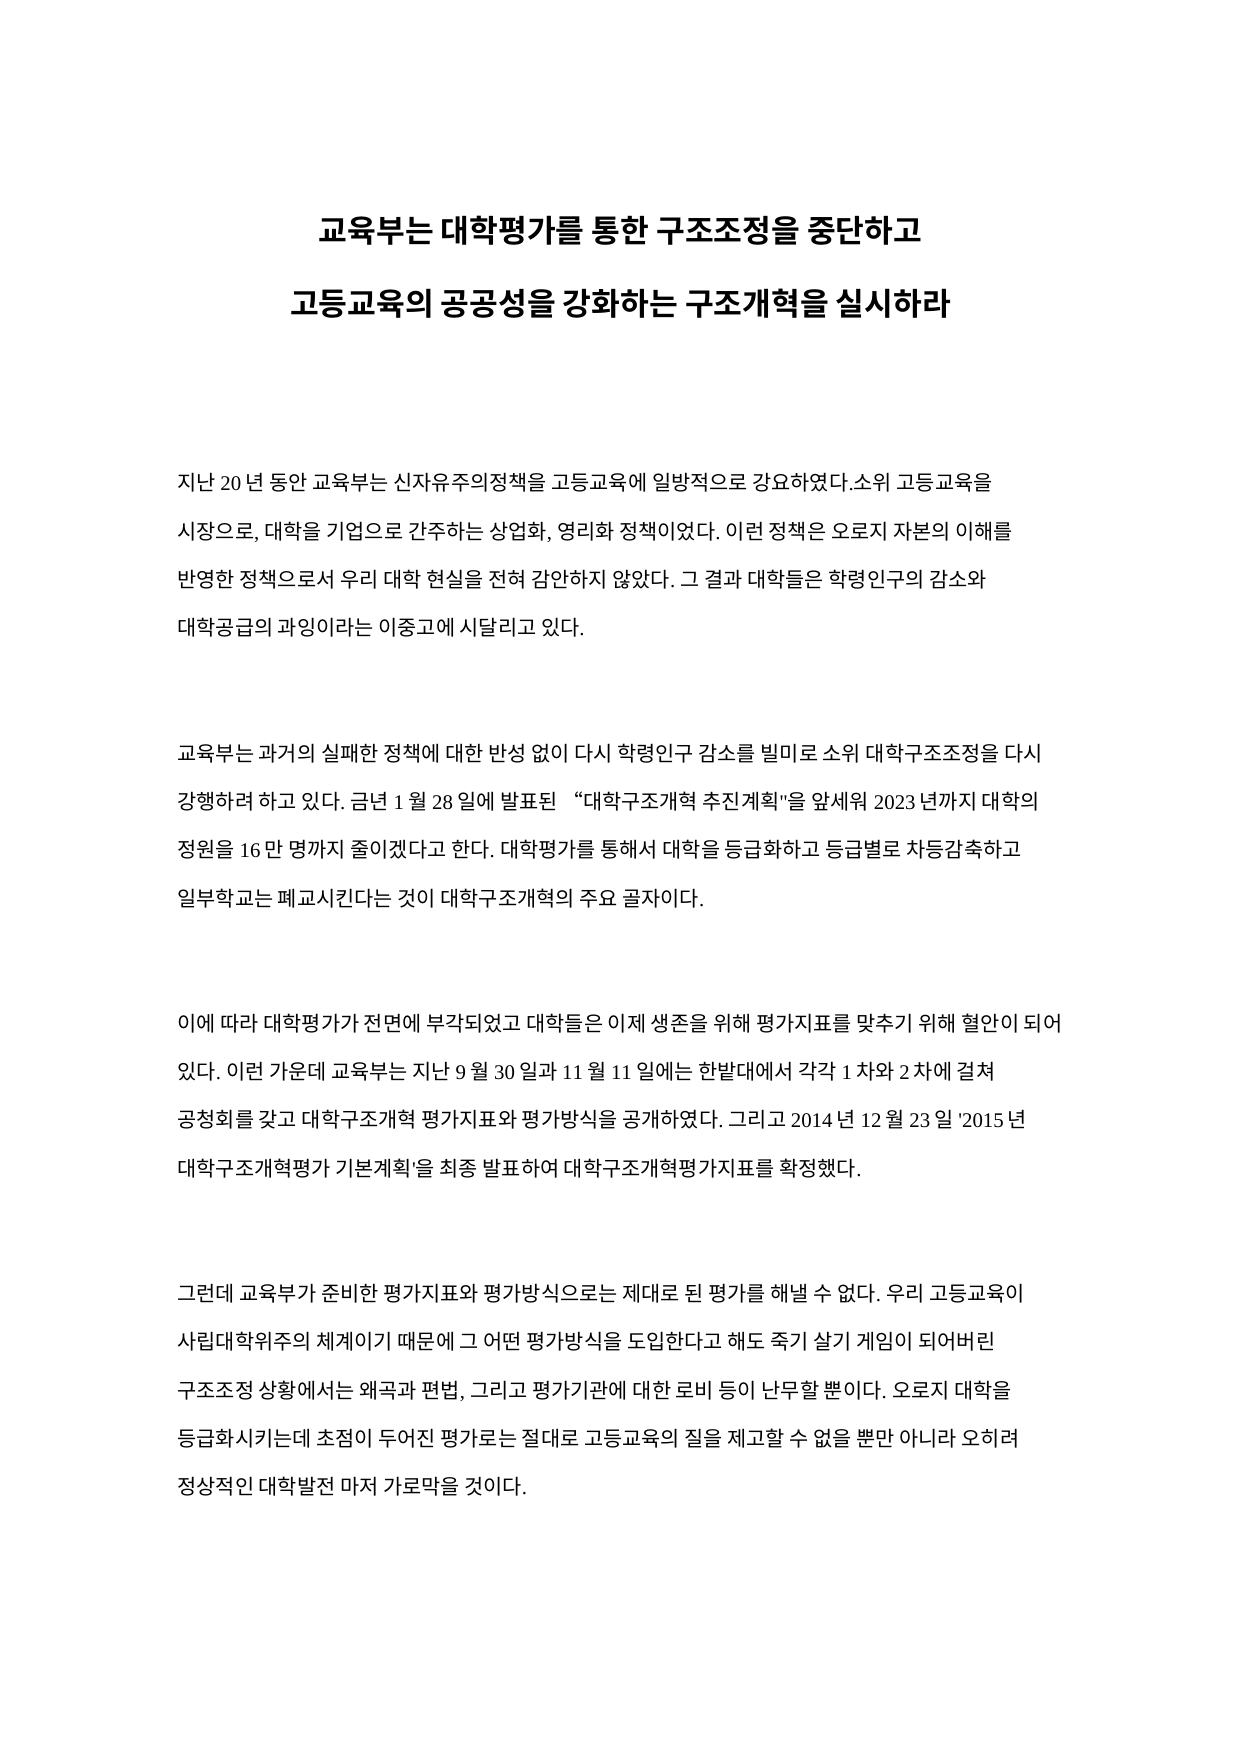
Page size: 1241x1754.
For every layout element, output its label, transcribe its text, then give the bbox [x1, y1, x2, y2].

text 교육부는 대학평가를 통한 구조조정을 중단하고 [177, 207, 1063, 252]
text 고등교육의 공공성을 강화하는 구조개혁을 실시하라 [177, 279, 1063, 324]
text 교육부는 과거의 실패한 정책에 대한 반성 없이 다시 학령인구 감소를 빌미로 소위 대학구조조정을 다시 강행하려 하고 있다. 금년 1월 28일에 발표된 “대학구조개혁 추진계획"을 앞세워 2023년까지 대학의 정원을 16만 명까지 줄이겠다고 한다. 대학평가를 통해서 대학을 등급화하고 등급별로 차등감축하고 일부학교는 폐교시킨다는 것이 대학구조개혁의 주요 골자이다. [177, 737, 1063, 912]
text 지난 20년 동안 교육부는 신자유주의정책을 고등교육에 일방적으로 강요하였다.소위 고등교육을 시장으로, 대학을 기업으로 간주하는 상업화, 영리화 정책이었다. 이런 정책은 오로지 자본의 이해를 반영한 정책으로서 우리 대학 현실을 전혀 감안하지 않았다. 그 결과 대학들은 학령인구의 감소와 대학공급의 과잉이라는 이중고에 시달리고 있다. [177, 467, 1063, 642]
text 이에 따라 대학평가가 전면에 부각되었고 대학들은 이제 생존을 위해 평가지표를 맞추기 위해 혈안이 되어 있다. 이런 가운데 교육부는 지난 9월 30일과 11월 11일에는 한밭대에서 각각 1차와 2차에 걸쳐 공청회를 갖고 대학구조개혁 평가지표와 평가방식을 공개하였다. 그리고 2014년 12월 23일 '2015년 대학구조개혁평가 기본계획'을 최종 발표하여 대학구조개혁평가지표를 확정했다. [177, 1007, 1063, 1182]
text 그런데 교육부가 준비한 평가지표와 평가방식으로는 제대로 된 평가를 해낼 수 없다. 우리 고등교육이 사립대학위주의 체계이기 때문에 그 어떤 평가방식을 도입한다고 해도 죽기 살기 게임이 되어버린 구조조정 상황에서는 왜곡과 편법, 그리고 평가기관에 대한 로비 등이 난무할 뿐이다. 오로지 대학을 등급화시키는데 초점이 두어진 평가로는 절대로 고등교육의 질을 제고할 수 없을 뿐만 아니라 오히려 정상적인 대학발전 마저 가로막을 것이다. [177, 1277, 1063, 1501]
